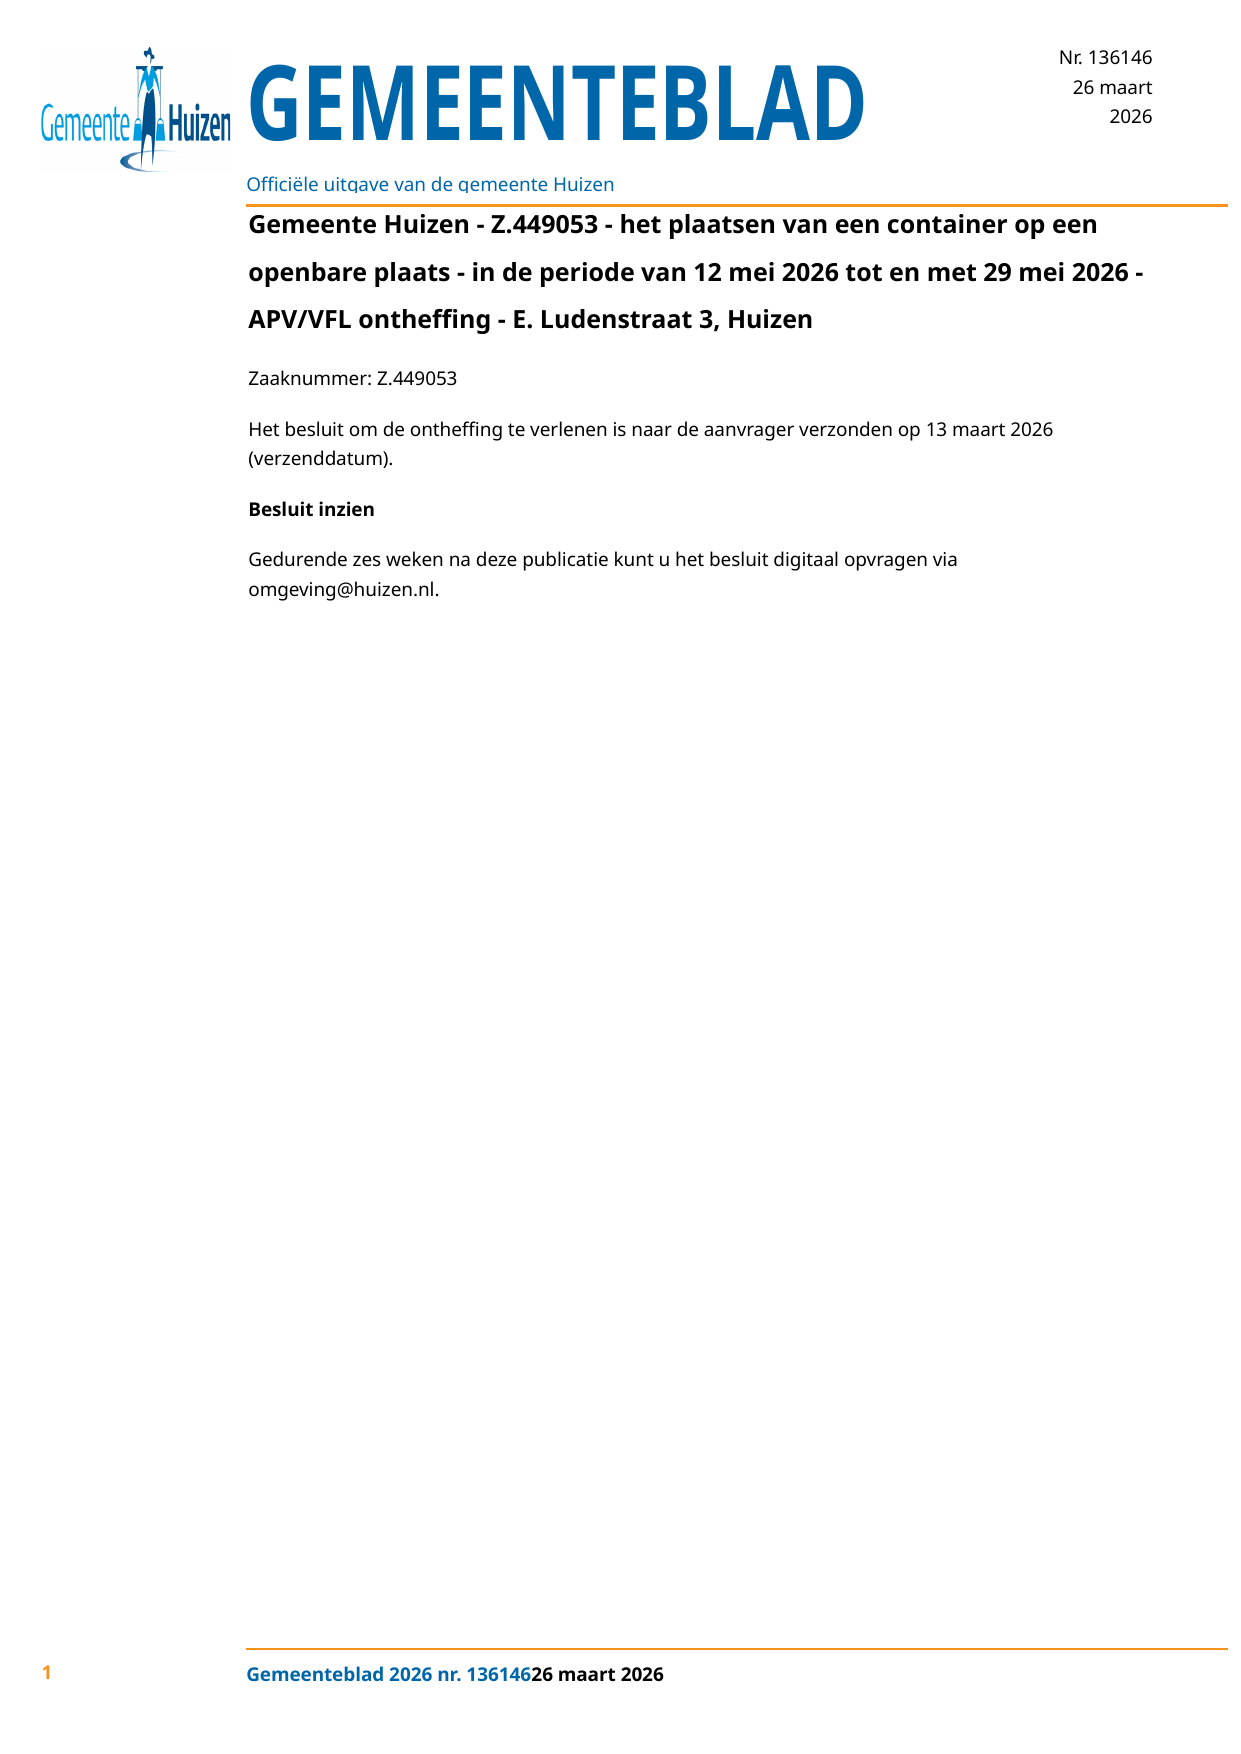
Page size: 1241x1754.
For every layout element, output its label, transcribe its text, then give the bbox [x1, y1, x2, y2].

picture [41, 47, 231, 172]
text Zaaknummer: Z.449053 [248, 366, 1152, 391]
text Het besluit om de ontheffing te verlenen is naar de aanvrager verzonden op 13 maart 2026 (verzenddatum). [248, 416, 1152, 471]
text Gemeente Huizen - Z.449053 - het plaatsen van een container op een openbare plaats - in de periode van 12 mei 2026 tot en met 29 mei 2026 - APV/VFL ontheffing - E. Ludenstraat 3, Huizen [248, 207, 1152, 336]
text Gedurende zes weken na deze publicatie kunt u het besluit digitaal opvragen via omgeving@huizen.nl. [248, 546, 1152, 602]
text Besluit inzien [248, 496, 1152, 522]
